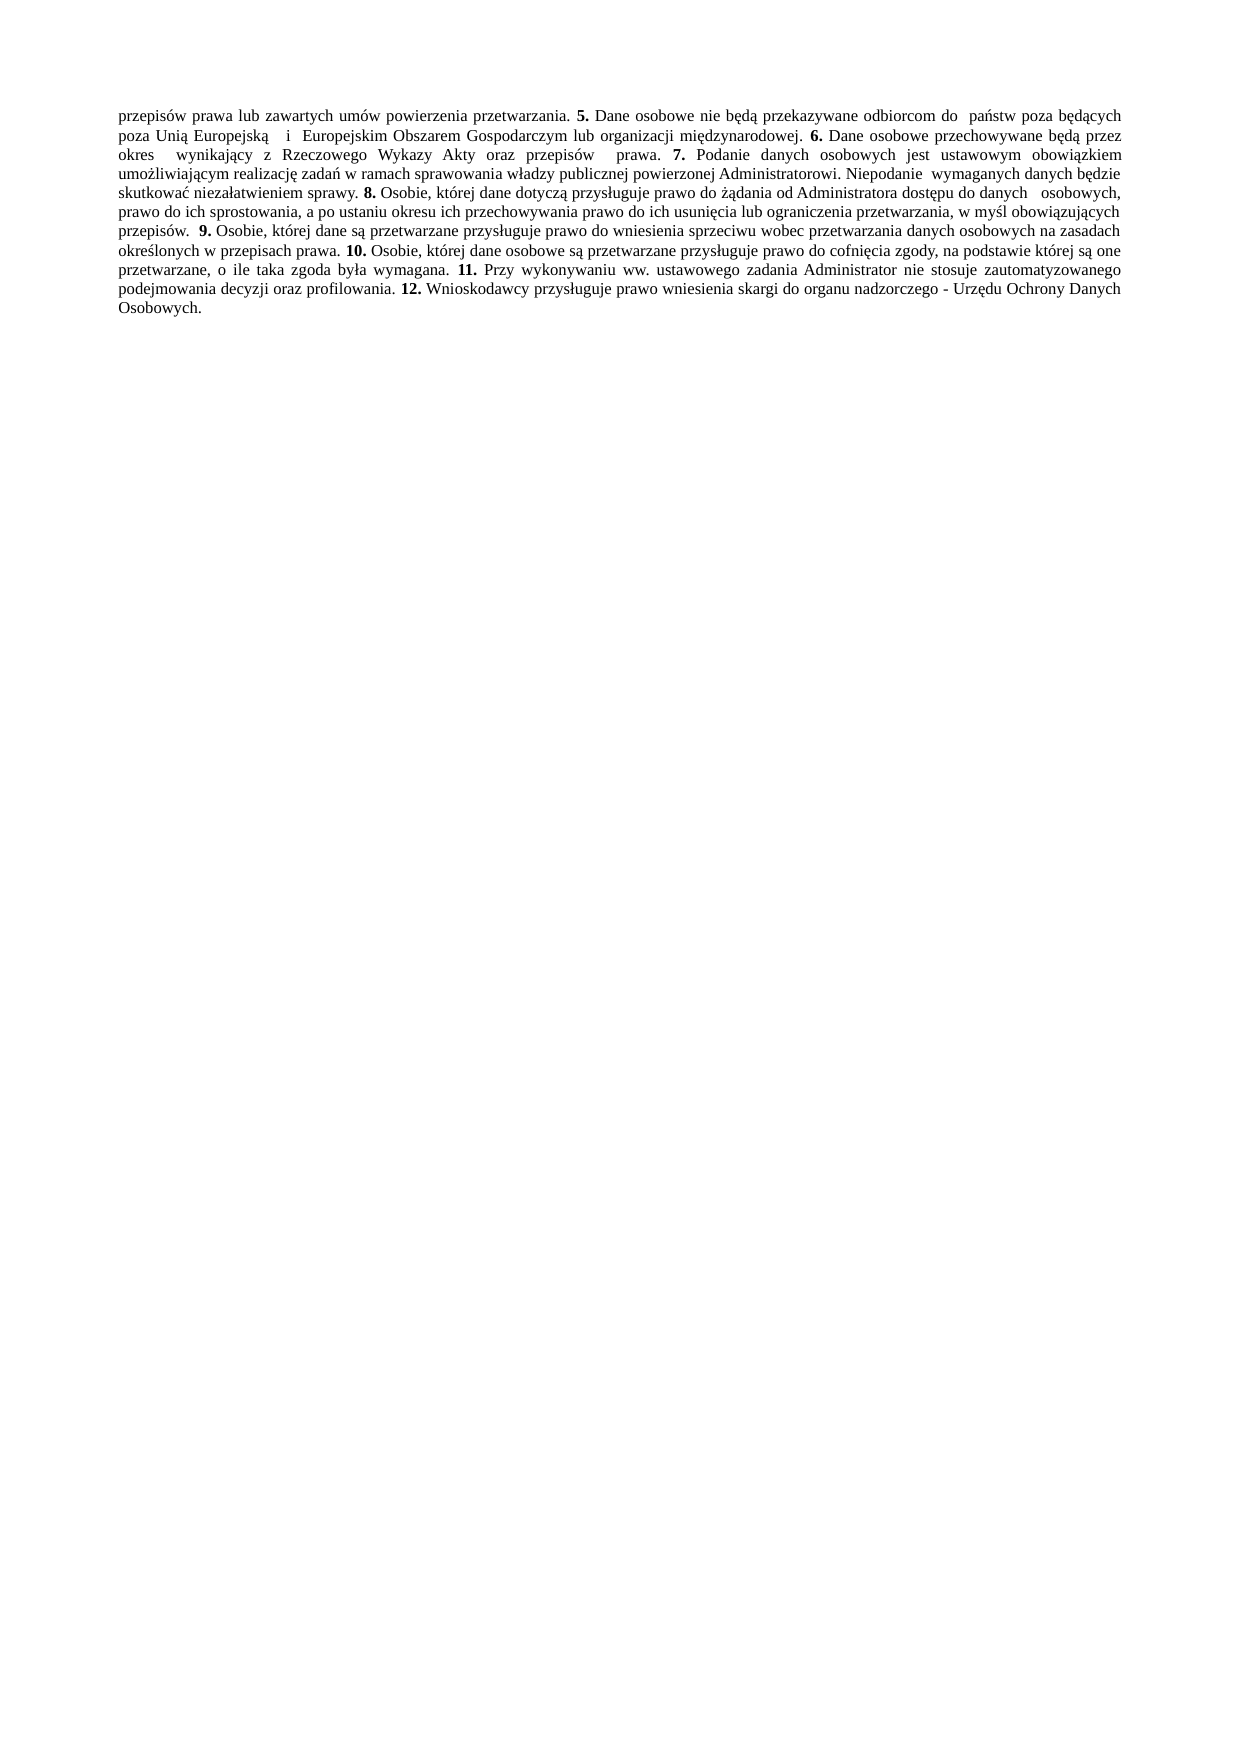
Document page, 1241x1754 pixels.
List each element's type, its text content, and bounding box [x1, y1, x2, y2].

text przepisów prawa lub zawartych umów powierzenia przetwarzania. 5. Dane osobowe nie będą przekazywane odbiorcom do państw poza będących poza Unią Europejską i Europejskim Obszarem Gospodarczym lub organizacji międzynarodowej. 6. Dane osobowe przechowywane będą przez okres wynikający z Rzeczowego Wykazy Akty oraz przepisów prawa. 7. Podanie danych osobowych jest ustawowym obowiązkiem umożliwiającym realizację zadań w ramach sprawowania władzy publicznej powierzonej Administratorowi. Niepodanie wymaganych danych będzie skutkować niezałatwieniem sprawy. 8. Osobie, której dane dotyczą przysługuje prawo do żądania od Administratora dostępu do danych osobowych, prawo do ich sprostowania, a po ustaniu okresu ich przechowywania prawo do ich usunięcia lub ograniczenia przetwarzania, w myśl obowiązujących przepisów. 9. Osobie, której dane są przetwarzane przysługuje prawo do wniesienia sprzeciwu wobec przetwarzania danych osobowych na zasadach określonych w przepisach prawa. 10. Osobie, której dane osobowe są przetwarzane przysługuje prawo do cofnięcia zgody, na podstawie której są one przetwarzane, o ile taka zgoda była wymagana. 11. Przy wykonywaniu ww. ustawowego zadania Administrator nie stosuje zautomatyzowanego podejmowania decyzji oraz profilowania. 12. Wnioskodawcy przysługuje prawo wniesienia skargi do organu nadzorczego - Urzędu Ochrony Danych Osobowych. [118, 106, 1122, 317]
